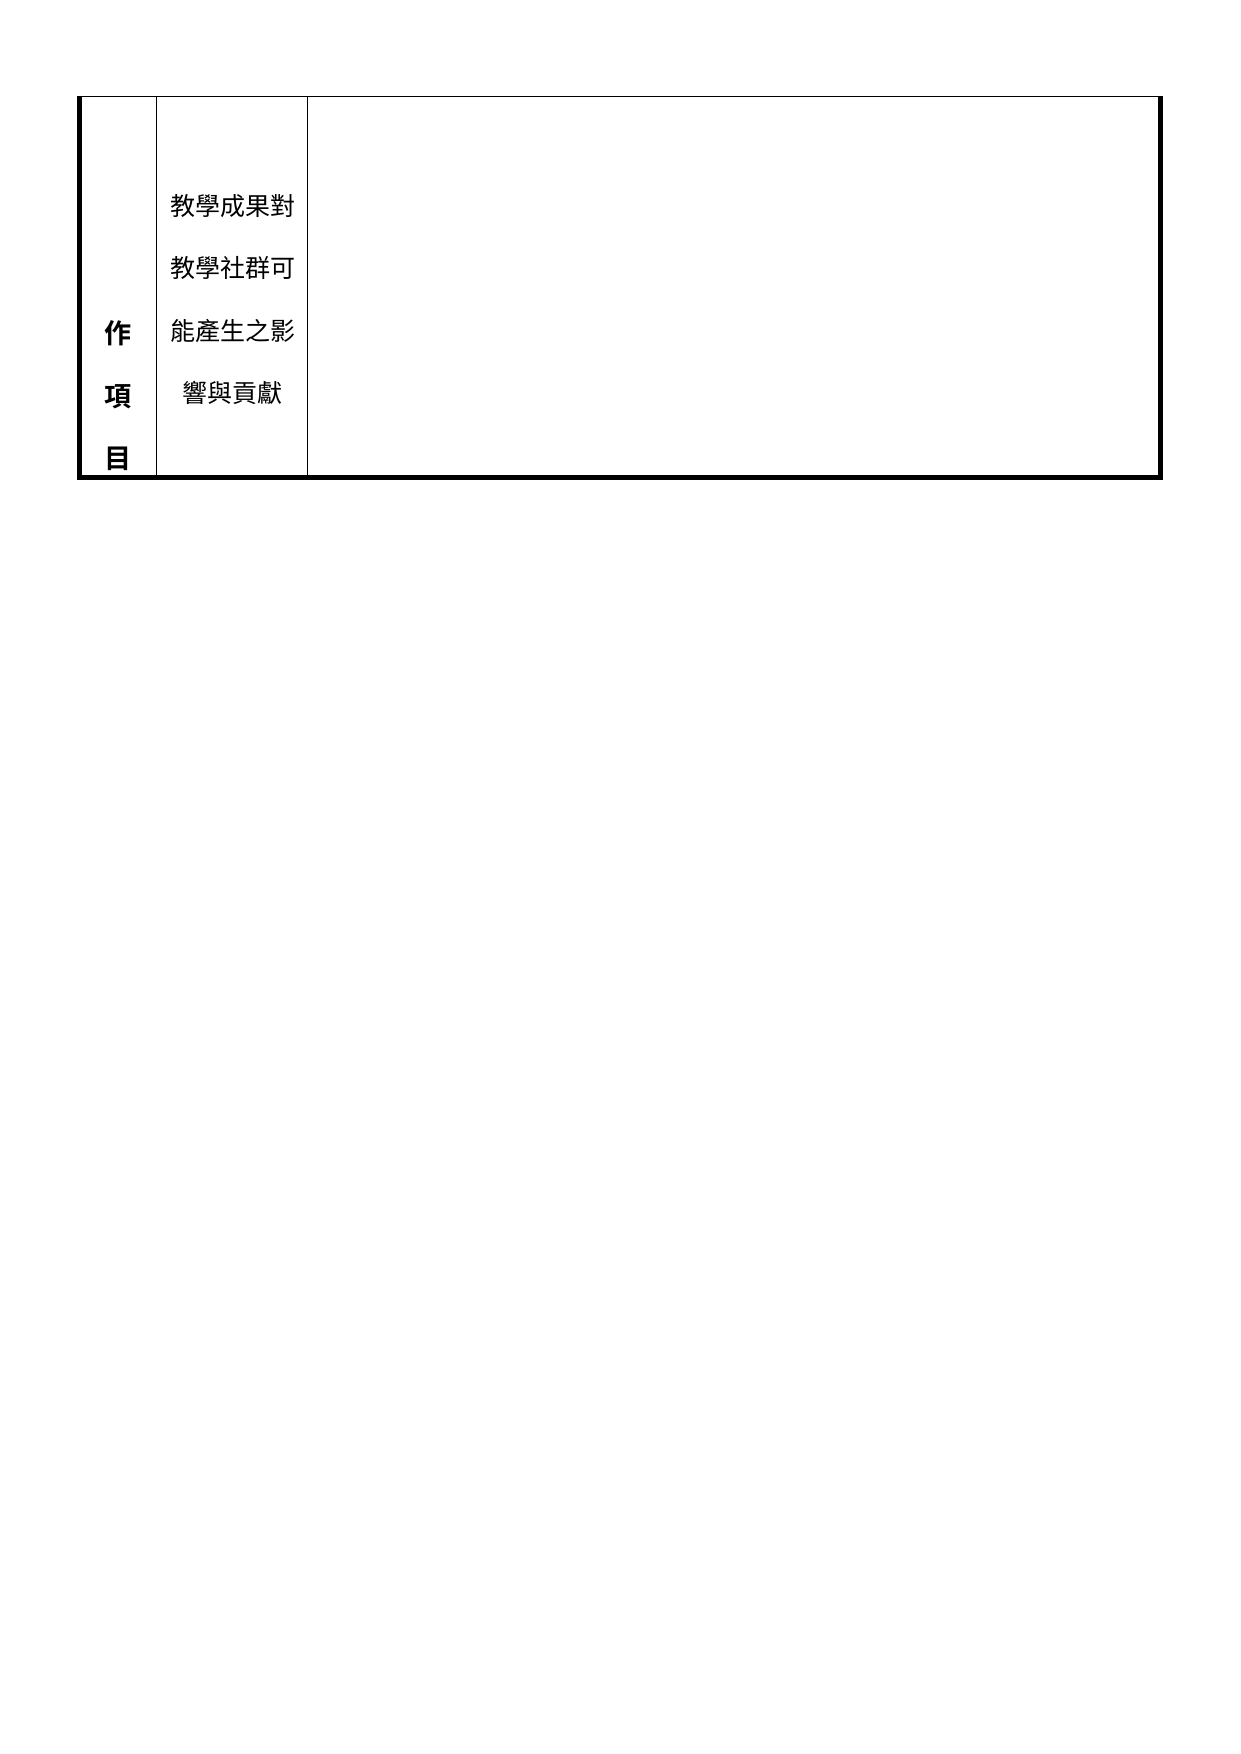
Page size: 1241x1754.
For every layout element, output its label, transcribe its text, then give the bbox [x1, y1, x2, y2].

table_cell [308, 97, 1158, 475]
table_cell 教學成果對教學社群可能產生之影響與貢獻 [157, 97, 307, 475]
table_cell 預 期 完 成 工 作 項 目 與 成 果 [82, 97, 156, 475]
